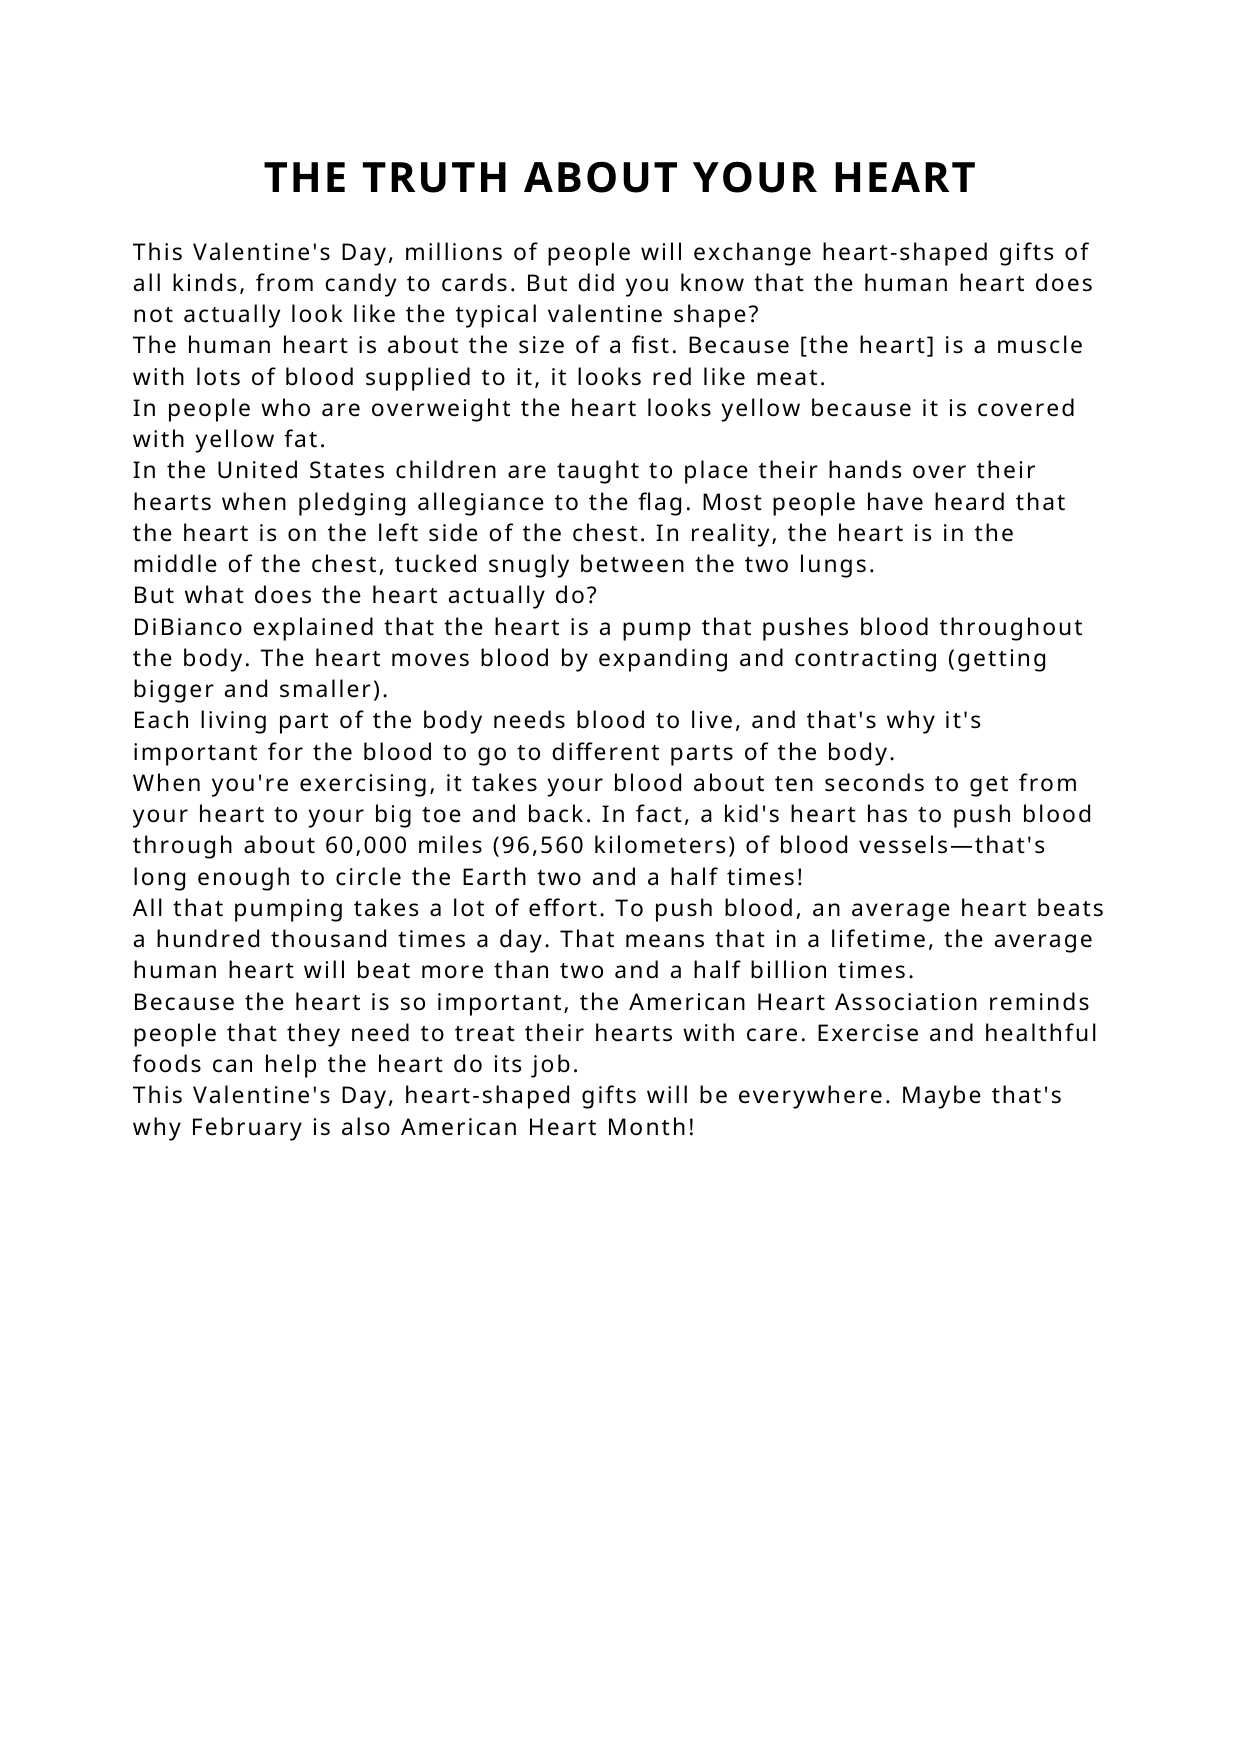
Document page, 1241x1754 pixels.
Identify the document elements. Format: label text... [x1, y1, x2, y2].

text Each living part of the body needs blood to live, and that's why it's important for the blood to go to different parts of the body. [133, 704, 1108, 767]
text In people who are overweight the heart looks yellow because it is covered with yellow fat. [133, 392, 1108, 454]
text Because the heart is so important, the American Heart Association reminds people that they need to treat their hearts with care. Exercise and healthful foods can help the heart do its job. [133, 986, 1108, 1079]
text When you're exercising, it takes your blood about ten seconds to get from your heart to your big toe and back. In fact, a kid's heart has to push blood through about 60,000 miles (96,560 kilometers) of blood vessels—that's long enough to circle the Earth two and a half times! [133, 767, 1108, 892]
text This Valentine's Day, heart-shaped gifts will be everywhere. Maybe that's why February is also American Heart Month! [133, 1079, 1108, 1142]
text In the United States children are taught to place their hands over their hearts when pledging allegiance to the flag. Most people have heard that the heart is on the left side of the chest. In reality, the heart is in the middle of the chest, tucked snugly between the two lungs. [133, 454, 1108, 579]
title THE TRUTH ABOUT YOUR HEART [133, 148, 1108, 204]
text But what does the heart actually do? [133, 579, 1108, 611]
text The human heart is about the size of a fist. Because [the heart] is a muscle with lots of blood supplied to it, it looks red like meat. [133, 329, 1108, 392]
text This Valentine's Day, millions of people will exchange heart-shaped gifts of all kinds, from candy to cards. But did you know that the human heart does not actually look like the typical valentine shape? [133, 236, 1108, 329]
text DiBianco explained that the heart is a pump that pushes blood throughout the body. The heart moves blood by expanding and contracting (getting bigger and smaller). [133, 611, 1108, 704]
text All that pumping takes a lot of effort. To push blood, an average heart beats a hundred thousand times a day. That means that in a lifetime, the average human heart will beat more than two and a half billion times. [133, 892, 1108, 986]
